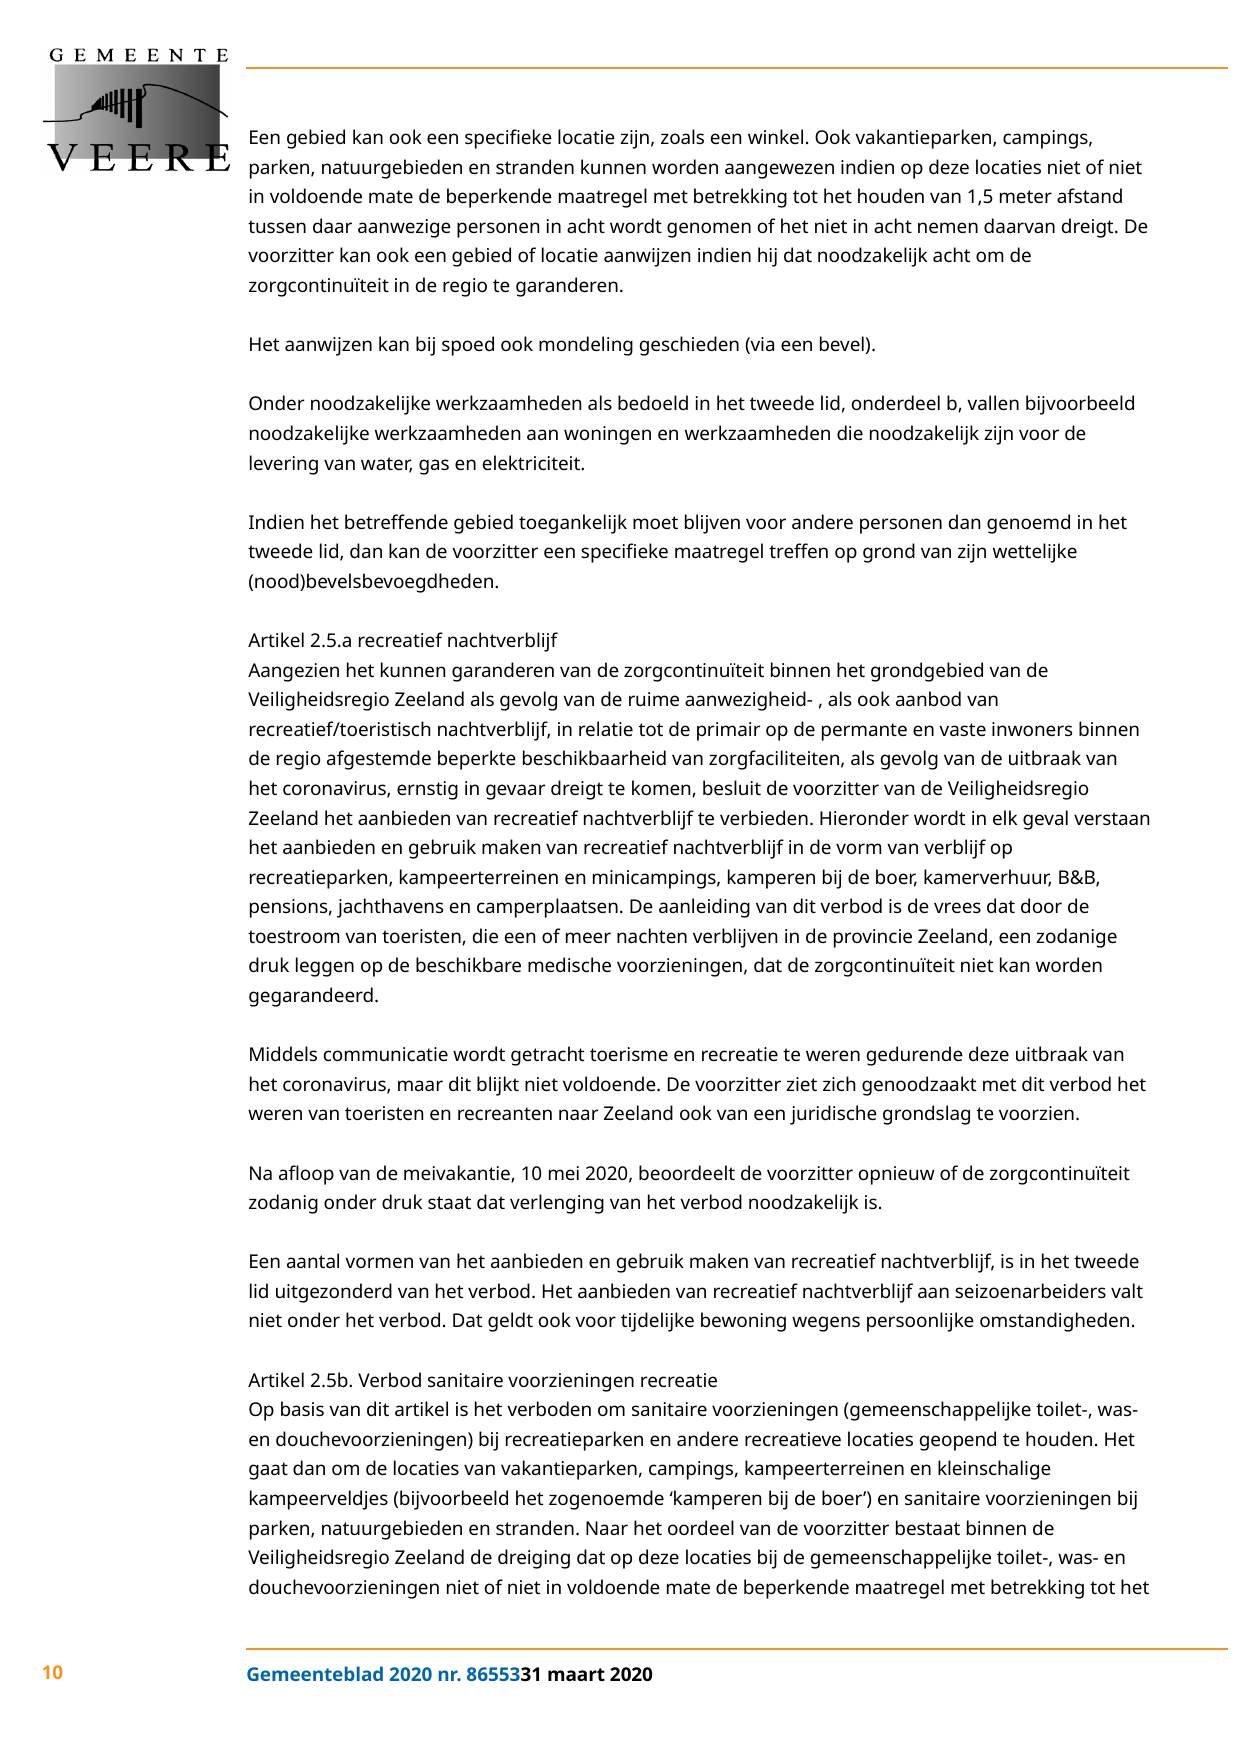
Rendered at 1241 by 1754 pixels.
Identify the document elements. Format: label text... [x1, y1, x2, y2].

picture [41, 47, 231, 172]
text Een gebied kan ook een specifieke locatie zijn, zoals een winkel. Ook vakantieparken, campings, parken, natuurgebieden en stranden kunnen worden aangewezen indien op deze locaties niet of niet in voldoende mate de beperkende maatregel met betrekking tot het houden van 1,5 meter afstand tussen daar aanwezige personen in acht wordt genomen of het niet in acht nemen daarvan dreigt. De voorzitter kan ook een gebied of locatie aanwijzen indien hij dat noodzakelijk acht om de zorgcontinuïteit in de regio te garanderen. [248, 124, 1152, 298]
text Na afloop van de meivakantie, 10 mei 2020, beoordeelt de voorzitter opnieuw of de zorgcontinuïteit zodanig onder druk staat dat verlenging van het verbod noodzakelijk is. [248, 1160, 1152, 1215]
text Artikel 2.5.a recreatief nachtverblijf [248, 627, 1152, 653]
text Aangezien het kunnen garanderen van de zorgcontinuïteit binnen het grondgebied van de Veiligheidsregio Zeeland als gevolg van de ruime aanwezigheid- , als ook aanbod van recreatief/toeristisch nachtverblijf, in relatie tot de primair op de permante en vaste inwoners binnen de regio afgestemde beperkte beschikbaarheid van zorgfaciliteiten, als gevolg van de uitbraak van het coronavirus, ernstig in gevaar dreigt te komen, besluit de voorzitter van de Veiligheidsregio Zeeland het aanbieden van recreatief nachtverblijf te verbieden. Hieronder wordt in elk geval verstaan het aanbieden en gebruik maken van recreatief nachtverblijf in de vorm van verblijf op recreatieparken, kampeerterreinen en minicampings, kamperen bij de boer, kamerverhuur, B&B, pensions, jachthavens en camperplaatsen. De aanleiding van dit verbod is de vrees dat door de toestroom van toeristen, die een of meer nachten verblijven in de provincie Zeeland, een zodanige druk leggen op de beschikbare medische voorzieningen, dat de zorgcontinuïteit niet kan worden gegarandeerd. [248, 657, 1152, 1008]
text Middels communicatie wordt getracht toerisme en recreatie te weren gedurende deze uitbraak van het coronavirus, maar dit blijkt niet voldoende. De voorzitter ziet zich genoodzaakt met dit verbod het weren van toeristen en recreanten naar Zeeland ook van een juridische grondslag te voorzien. [248, 1041, 1152, 1126]
text Artikel 2.5b. Verbod sanitaire voorzieningen recreatie [248, 1367, 1152, 1393]
text Het aanwijzen kan bij spoed ook mondeling geschieden (via een bevel). [248, 331, 1152, 357]
text Een aantal vormen van het aanbieden en gebruik maken van recreatief nachtverblijf, is in het tweede lid uitgezonderd van het verbod. Het aanbieden van recreatief nachtverblijf aan seizoenarbeiders valt niet onder het verbod. Dat geldt ook voor tijdelijke bewoning wegens persoonlijke omstandigheden. [248, 1248, 1152, 1333]
text Onder noodzakelijke werkzaamheden als bedoeld in het tweede lid, onderdeel b, vallen bijvoorbeeld noodzakelijke werkzaamheden aan woningen en werkzaamheden die noodzakelijk zijn voor de levering van water, gas en elektriciteit. [248, 391, 1152, 476]
text Op basis van dit artikel is het verboden om sanitaire voorzieningen (gemeenschappelijke toilet-, was- en douchevoorzieningen) bij recreatieparken en andere recreatieve locaties geopend te houden. Het gaat dan om de locaties van vakantieparken, campings, kampeerterreinen en kleinschalige kampeerveldjes (bijvoorbeeld het zogenoemde ‘kamperen bij de boer’) en sanitaire voorzieningen bij parken, natuurgebieden en stranden. Naar het oordeel van de voorzitter bestaat binnen de Veiligheidsregio Zeeland de dreiging dat op deze locaties bij de gemeenschappelijke toilet-, was- en douchevoorzieningen niet of niet in voldoende mate de beperkende maatregel met betrekking tot het [248, 1396, 1152, 1600]
text Indien het betreffende gebied toegankelijk moet blijven voor andere personen dan genoemd in het tweede lid, dan kan de voorzitter een specifieke maatregel treffen op grond van zijn wettelijke (nood)bevelsbevoegdheden. [248, 509, 1152, 594]
